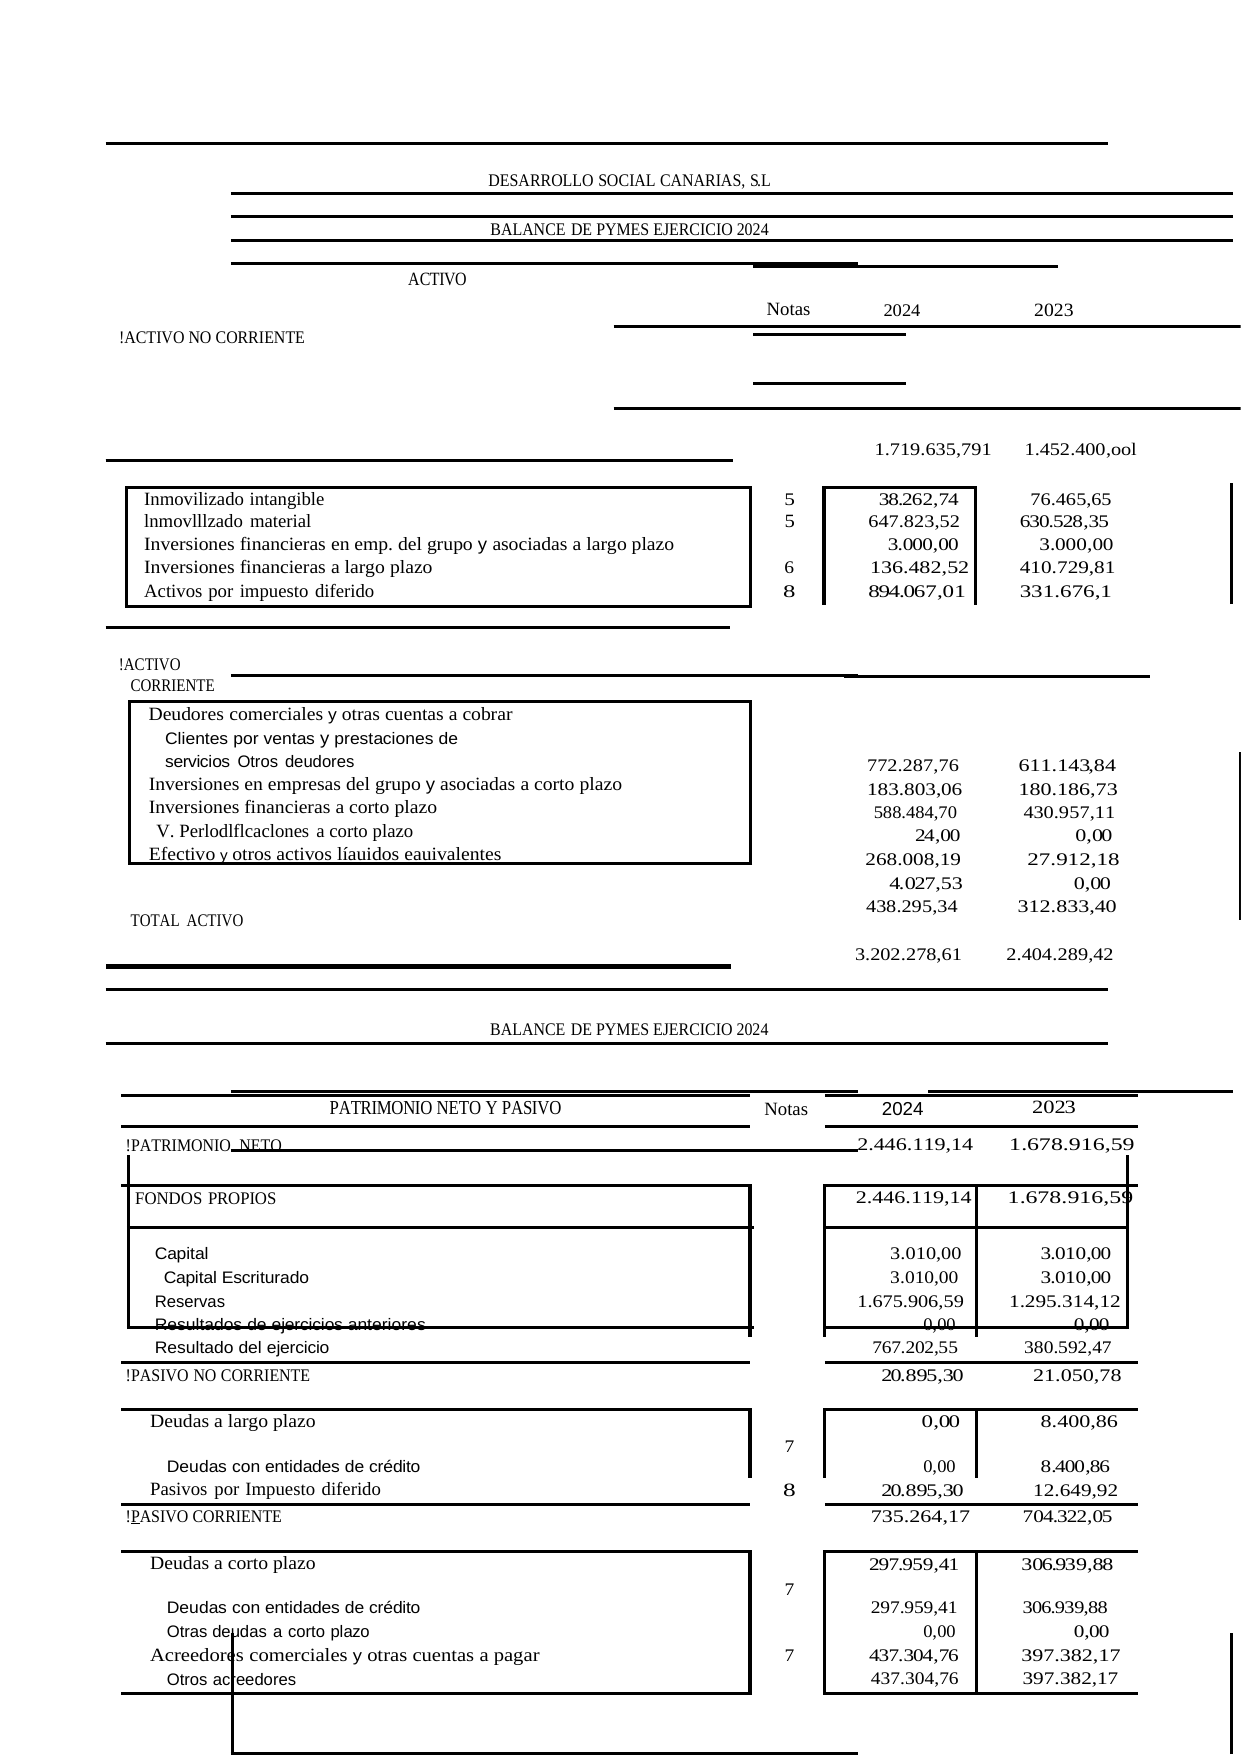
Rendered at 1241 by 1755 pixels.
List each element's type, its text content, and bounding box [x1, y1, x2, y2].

table_cell 0,00 [978, 1313, 1137, 1337]
table_cell 380.592,47 [977, 1337, 1137, 1361]
table_cell [121, 1187, 127, 1242]
table_cell 0,00 [826, 1411, 975, 1455]
table_cell 331.676,19 [977, 580, 1116, 604]
table_cell Pasivos por Impuesto diferido [121, 1478, 750, 1503]
table_cell 767.202,55 [825, 1337, 977, 1361]
table_cell 306.939,88 [978, 1597, 1137, 1620]
table_cell [117, 1455, 121, 1478]
table_cell Capital [130, 1243, 748, 1266]
table_cell [117, 1668, 121, 1692]
text [487, 195, 771, 215]
table_cell Otros acreedores [121, 1668, 231, 1692]
table_cell 20.895,30 [825, 1364, 977, 1408]
table_cell [752, 533, 822, 556]
table_cell 1.678.916,59 [978, 1229, 1126, 1242]
table_cell [117, 1266, 121, 1290]
table_cell Otros acreedores [234, 1668, 748, 1692]
table_cell 3.010,00 [826, 1243, 975, 1266]
table_cell [117, 1125, 121, 1184]
table_header Inmovilizado intangible [128, 489, 749, 509]
text Inversiones en empresas del grupo y asociadas a corto plazo [148, 774, 749, 794]
table_cell Inversiones financieras en emp. del grupo y asociadas a largo plazo [128, 533, 749, 556]
table_cell [117, 1184, 121, 1242]
table_cell !PATRIMONIO NETO [121, 1128, 750, 1184]
text 1.719.635,791 1.452.400,ool [874, 439, 1149, 459]
table_cell 297.959,41 [826, 1597, 975, 1620]
text 772.287,76 611.143,84 [843, 754, 1139, 775]
table_cell 20.895,30 [825, 1478, 977, 1503]
table_cell lnmovlllzado material [128, 510, 749, 533]
table_header 38.262,74 [826, 489, 974, 509]
table_cell [826, 1229, 975, 1242]
table_cell [750, 1337, 825, 1361]
text 268.008,19 27.912,18 [843, 849, 1141, 869]
table_cell Otras deudas a corto plazo [121, 1620, 748, 1643]
table_cell 1.295.314,12 [978, 1290, 1126, 1313]
table_header Notas [750, 1094, 825, 1125]
text [131, 703, 749, 862]
text !ACTIVO NO CORRIENTE [119, 327, 311, 347]
text BALANCE DE PYMES EJERCICIO 2024 [487, 218, 771, 239]
table_cell 3.010,00 [826, 1266, 975, 1290]
text 3.202.278,61 2.404.289,42 [843, 944, 1125, 964]
table_cell [117, 1597, 121, 1620]
table_cell 0,00 [826, 1455, 975, 1478]
table_cell 8 [750, 1478, 825, 1503]
text 183.803,06 180.186,73 [843, 778, 1141, 799]
table_cell 7 [752, 1408, 823, 1455]
table_cell 8 [752, 580, 822, 604]
table_cell 3.000,00 [977, 533, 1116, 556]
table_cell Acreedores comerciales y otras cuentas a pagar [234, 1643, 748, 1668]
table_cell Deudas con entidades de crédito [121, 1455, 748, 1478]
table_cell [117, 1550, 121, 1597]
table_cell [117, 1478, 121, 1503]
table_cell 630.528,35 [977, 510, 1116, 533]
table_cell [117, 1290, 121, 1313]
table_cell 647.823,52 [826, 510, 974, 533]
table_cell [752, 1668, 823, 1692]
table_cell !PASIVO NO CORRIENTE [121, 1364, 750, 1408]
table_cell 12.649,92 [977, 1478, 1137, 1503]
table_cell 0,00 [826, 1329, 975, 1337]
table_cell 7 [752, 1550, 823, 1597]
table_cell [752, 1597, 823, 1620]
table_cell Activos por impuesto diferido [128, 580, 749, 604]
table_cell [1129, 1266, 1137, 1290]
table_cell [750, 1125, 825, 1149]
text DESARROLLO SOCIAL CANARIAS, S.L [487, 170, 771, 192]
table_cell Capital Escriturado [130, 1266, 748, 1290]
table_cell 8.400,86 [978, 1455, 1137, 1478]
table_cell 0,00 [826, 1313, 975, 1326]
table_header 5 [752, 486, 822, 509]
table_cell [117, 1408, 121, 1455]
table_cell Resultado del ejercicio [121, 1337, 750, 1361]
text Efectivo y otros activos líauidos eauivalentes [148, 844, 749, 862]
table_cell 21.050,78 [977, 1364, 1137, 1408]
table_cell 136.482,52 [826, 556, 974, 580]
table_cell Deudas con entidades de crédito [121, 1597, 748, 1620]
table_cell [130, 1229, 748, 1242]
table_cell 437.304,76 [826, 1668, 975, 1692]
table_header 2023 [977, 1097, 1137, 1125]
text Deudores comerciales y otras cuentas a cobrar Clientes por ventas y prestaciones de servicios Otros deudores [148, 703, 515, 771]
table_cell [752, 1455, 823, 1478]
table_cell [752, 1290, 823, 1313]
text TOTAL ACTIVO [130, 910, 281, 930]
table_cell [750, 1503, 825, 1550]
table_cell 2.446.119,14 [826, 1187, 975, 1226]
text 4.027,53 0,00 [852, 873, 1149, 893]
text 438.295,34 312.833,40 [843, 896, 1139, 916]
table_cell [117, 1620, 121, 1643]
table_cell [117, 1337, 121, 1361]
table_cell 410.729,81 [977, 556, 1116, 580]
text Notas 2024 2023 [766, 298, 1149, 321]
table_cell [752, 1184, 823, 1242]
table_cell Reservas [130, 1290, 748, 1313]
table_cell 8.400,86 [978, 1411, 1137, 1455]
table_cell [752, 1313, 823, 1337]
table_cell Acreedores comerciales y otras cuentas a pagar [121, 1643, 231, 1668]
table_cell Resultados de ejercicios anteriores [121, 1313, 748, 1337]
table_cell !PASIVO CORRIENTE [121, 1506, 750, 1550]
table_cell [117, 1243, 121, 1266]
text 588.484,70 430.957,11 [843, 802, 1145, 822]
table_cell 735.264,17 [825, 1506, 977, 1550]
table_cell 6 [752, 556, 822, 580]
table_cell Deudas a corto plazo [121, 1553, 748, 1597]
table_cell [117, 1503, 121, 1550]
table_cell 397.382,17 [978, 1668, 1137, 1692]
table_cell 437.304,76 [826, 1643, 975, 1668]
table_cell Deudas a largo plazo [121, 1411, 748, 1455]
table_header PATRIMONIO NETO Y PASIVO [121, 1097, 750, 1125]
table_cell [752, 1266, 823, 1290]
table_cell 894.067,01 [826, 580, 974, 604]
table_cell 3.010,00 [978, 1243, 1126, 1266]
text Inversiones financieras a corto plazo [148, 796, 749, 818]
table_cell [117, 1313, 121, 1337]
table_cell 1.678.916,59 [977, 1128, 1137, 1184]
table_header [117, 1094, 121, 1125]
table_header 76.465,65 [977, 486, 1116, 509]
table_cell [750, 1361, 825, 1408]
text BALANCE DE PYMES EJERCICIO 2024 [109, 1018, 1149, 1039]
table_cell 3.010,00 [978, 1266, 1126, 1290]
table_cell 0,00 [826, 1620, 975, 1643]
table_cell 3.000,00 [826, 533, 974, 556]
table_cell Inversiones financieras a largo plazo [128, 556, 749, 580]
table_cell [750, 1152, 825, 1184]
table_cell 2.446.119,14 [825, 1128, 977, 1184]
table_cell 5 [752, 510, 822, 533]
table_cell FONDOS PROPIOS [130, 1187, 748, 1226]
text !ACTIVO CORRIENTE [119, 654, 281, 695]
table_cell 1.675.906,59 [826, 1290, 975, 1313]
table_cell 297.959,41 [826, 1553, 975, 1597]
table_cell [752, 1620, 823, 1643]
table_cell 397.382,17 [978, 1643, 1137, 1668]
table_cell 1.678.916,59 [978, 1187, 1126, 1226]
table_cell [752, 1243, 823, 1266]
table_cell [117, 1361, 121, 1408]
text 1.482.642,82 951.889,42 [843, 654, 1125, 674]
table_cell 704.322,05 [977, 1506, 1137, 1550]
text V. Perlodlflcaclones a corto plazo [156, 820, 749, 841]
table_cell [1129, 1243, 1137, 1266]
table_cell 306.939,88 [978, 1553, 1137, 1597]
table_cell [117, 1643, 121, 1668]
text 24,00 0,00 [915, 825, 1149, 845]
table_cell 0,00 [978, 1620, 1137, 1643]
text ACTIVO [408, 267, 468, 289]
table_header 2024 [825, 1097, 977, 1125]
table_cell 7 [752, 1643, 823, 1668]
table_cell 1.678.916,59 [1129, 1187, 1137, 1242]
